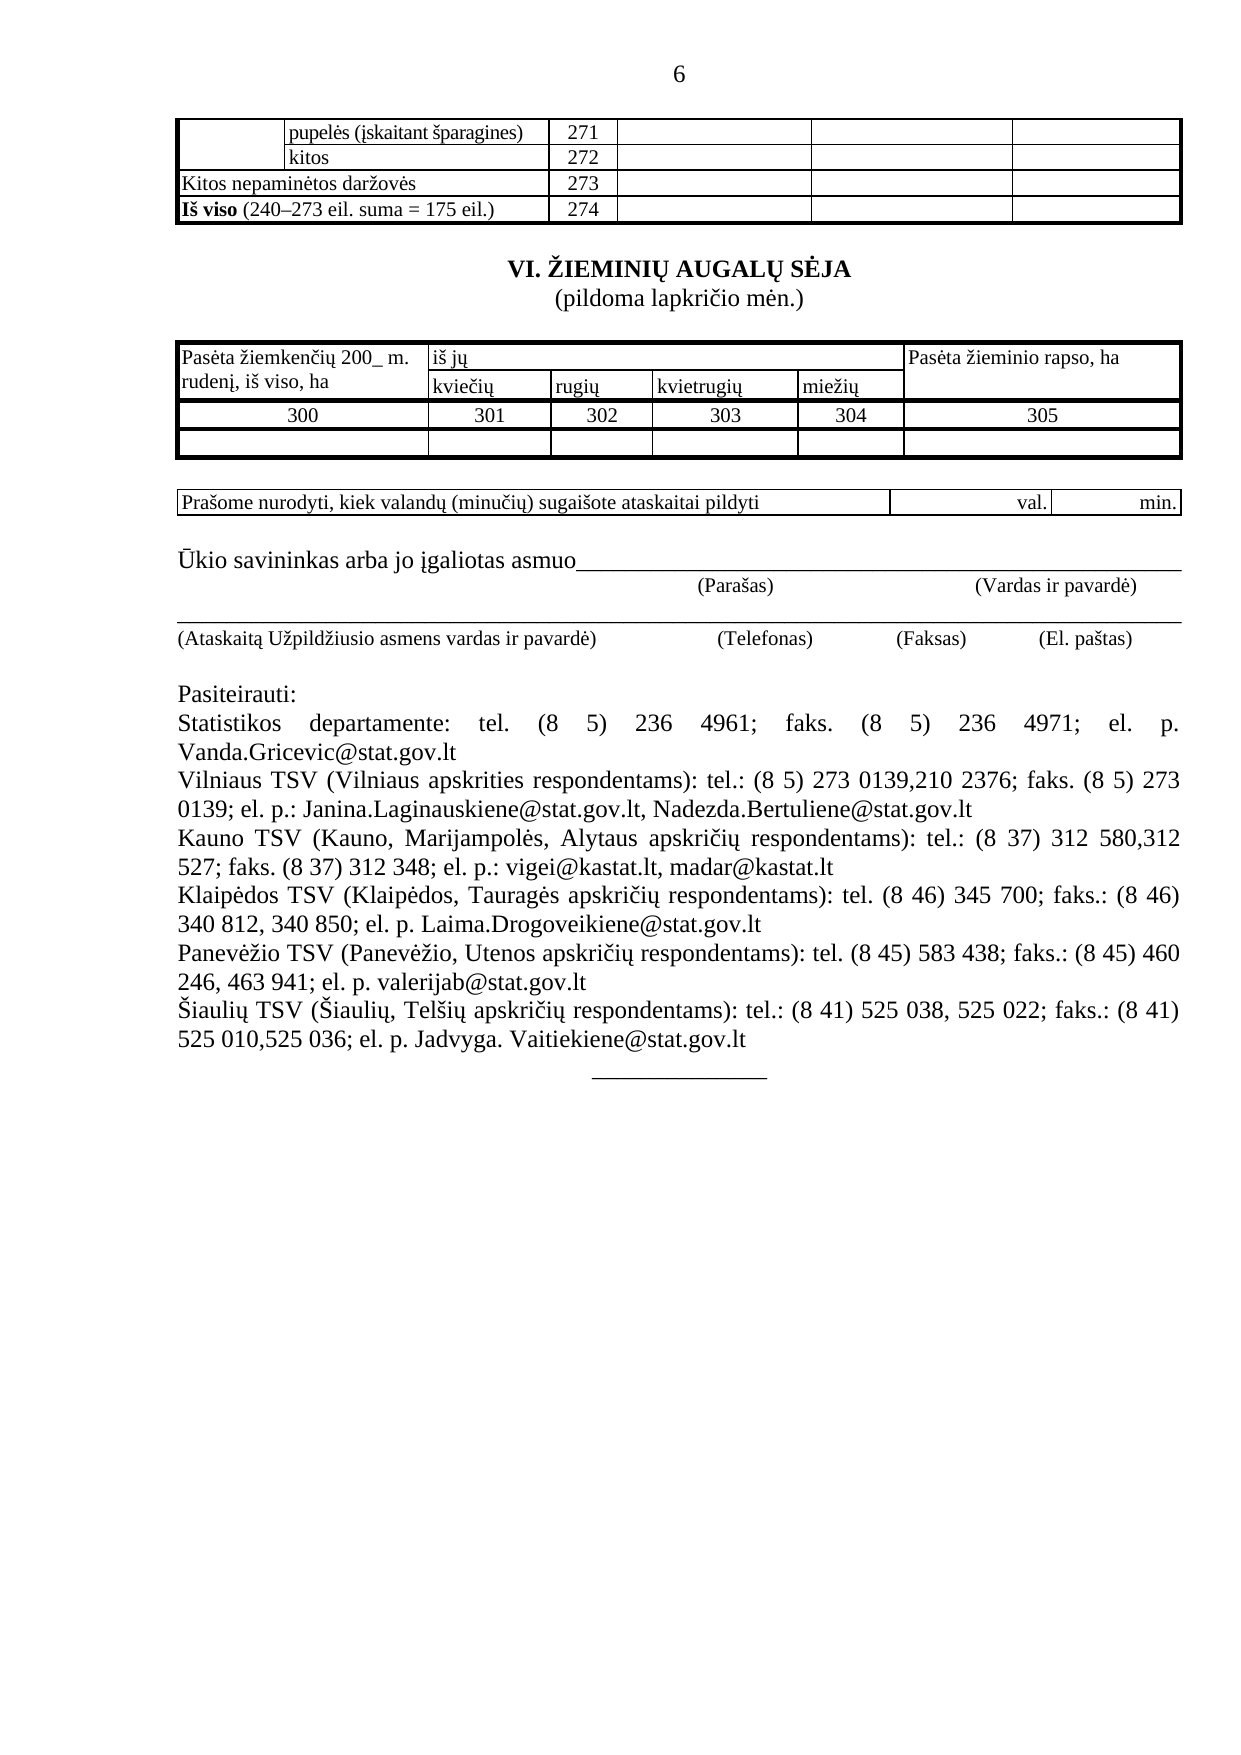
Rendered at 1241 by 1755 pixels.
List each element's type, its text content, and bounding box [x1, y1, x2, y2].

text (Ataskaitą Užpildžiusio asmens vardas ir pavardė) (Telefonas) (Faksas) (El. paštas) [177, 626, 1181, 650]
table_cell [807, 171, 811, 195]
text Kauno TSV (Kauno, Marijampolės, Alytaus apskričių respondentams): tel.: (8 37) 312 580,312 527; faks. (8 37) 312 348; el. p.: vigei@kastat.lt, madar@kastat.lt [177, 823, 1181, 880]
table_cell [1013, 120, 1017, 144]
table_cell 304 [899, 403, 903, 427]
table_cell 302 [648, 403, 652, 427]
text (pildoma lapkričio mėn.) [177, 283, 1181, 312]
table_cell [180, 120, 284, 169]
table_cell [812, 120, 816, 144]
table_cell 274 [613, 197, 617, 221]
table_cell [648, 431, 652, 455]
text ______________ [177, 1053, 1181, 1082]
table_cell [1008, 145, 1012, 169]
table_cell 300 [424, 403, 428, 427]
table_header val. [1047, 490, 1051, 514]
table_cell kvietrugių [653, 371, 797, 398]
table_cell miežių [799, 371, 903, 398]
table_cell [812, 171, 816, 195]
table_cell [899, 431, 903, 455]
table_cell 272 [613, 145, 617, 169]
table_cell [1008, 197, 1012, 221]
text (Parašas) (Vardas ir pavardė) [177, 573, 1181, 597]
table_cell 271 [613, 120, 617, 144]
table_cell [812, 145, 816, 169]
table_cell rugių [552, 371, 652, 398]
table_cell [424, 431, 428, 455]
table_cell [807, 145, 811, 169]
text Ūkio savininkas arba jo įgaliotas asmuo [177, 545, 1181, 573]
table_cell [1008, 120, 1012, 144]
table_cell [1008, 171, 1012, 195]
table_cell [812, 197, 816, 221]
table_cell 303 [653, 403, 657, 427]
table_cell [807, 197, 811, 221]
table_cell [653, 431, 657, 455]
text Statistikos departamente: tel. (8 5) 236 4961; faks. (8 5) 236 4971; el. p. Vanda.Gricevic@stat.gov.lt [177, 708, 1181, 765]
table_cell [1013, 197, 1017, 221]
table_cell [1013, 171, 1017, 195]
text Vilniaus TSV (Vilniaus apskrities respondentams): tel.: (8 5) 273 0139,210 2376; faks. (8 5) 273 0139; el. p.: Janina.Laginauskiene@stat.gov.lt, Nadezda.Bertuliene@stat.gov.lt [177, 765, 1181, 823]
table_cell [807, 120, 811, 144]
table_cell kviečių [429, 371, 550, 398]
text Klaipėdos TSV (Klaipėdos, Tauragės apskričių respondentams): tel. (8 46) 345 700; faks.: (8 46) 340 812, 340 850; el. p. Laima.Drogoveikiene@stat.gov.lt [177, 880, 1181, 938]
table_header Pasėta žieminio rapso, ha [905, 345, 1179, 398]
table_cell [1013, 145, 1017, 169]
table_header min. [1052, 490, 1056, 514]
text Panevėžio TSV (Panevėžio, Utenos apskričių respondentams): tel. (8 45) 583 438; faks.: (8 45) 460 246, 463 941; el. p. valerijab@stat.gov.lt [177, 938, 1181, 995]
table_header Pasėta žiemkenčių 200_ m. rudenį, iš viso, ha [180, 345, 428, 398]
text VI. ŽIEMINIŲ AUGALŲ SĖJA [177, 254, 1181, 283]
table_cell 273 [613, 171, 617, 195]
text Šiaulių TSV (Šiaulių, Telšių apskričių respondentams): tel.: (8 41) 525 038, 525 022; faks.: (8 41) 525 010,525 036; el. p. Jadvyga. Vaitiekiene@stat.gov.lt [177, 995, 1181, 1053]
text Pasiteirauti: [177, 679, 1181, 708]
